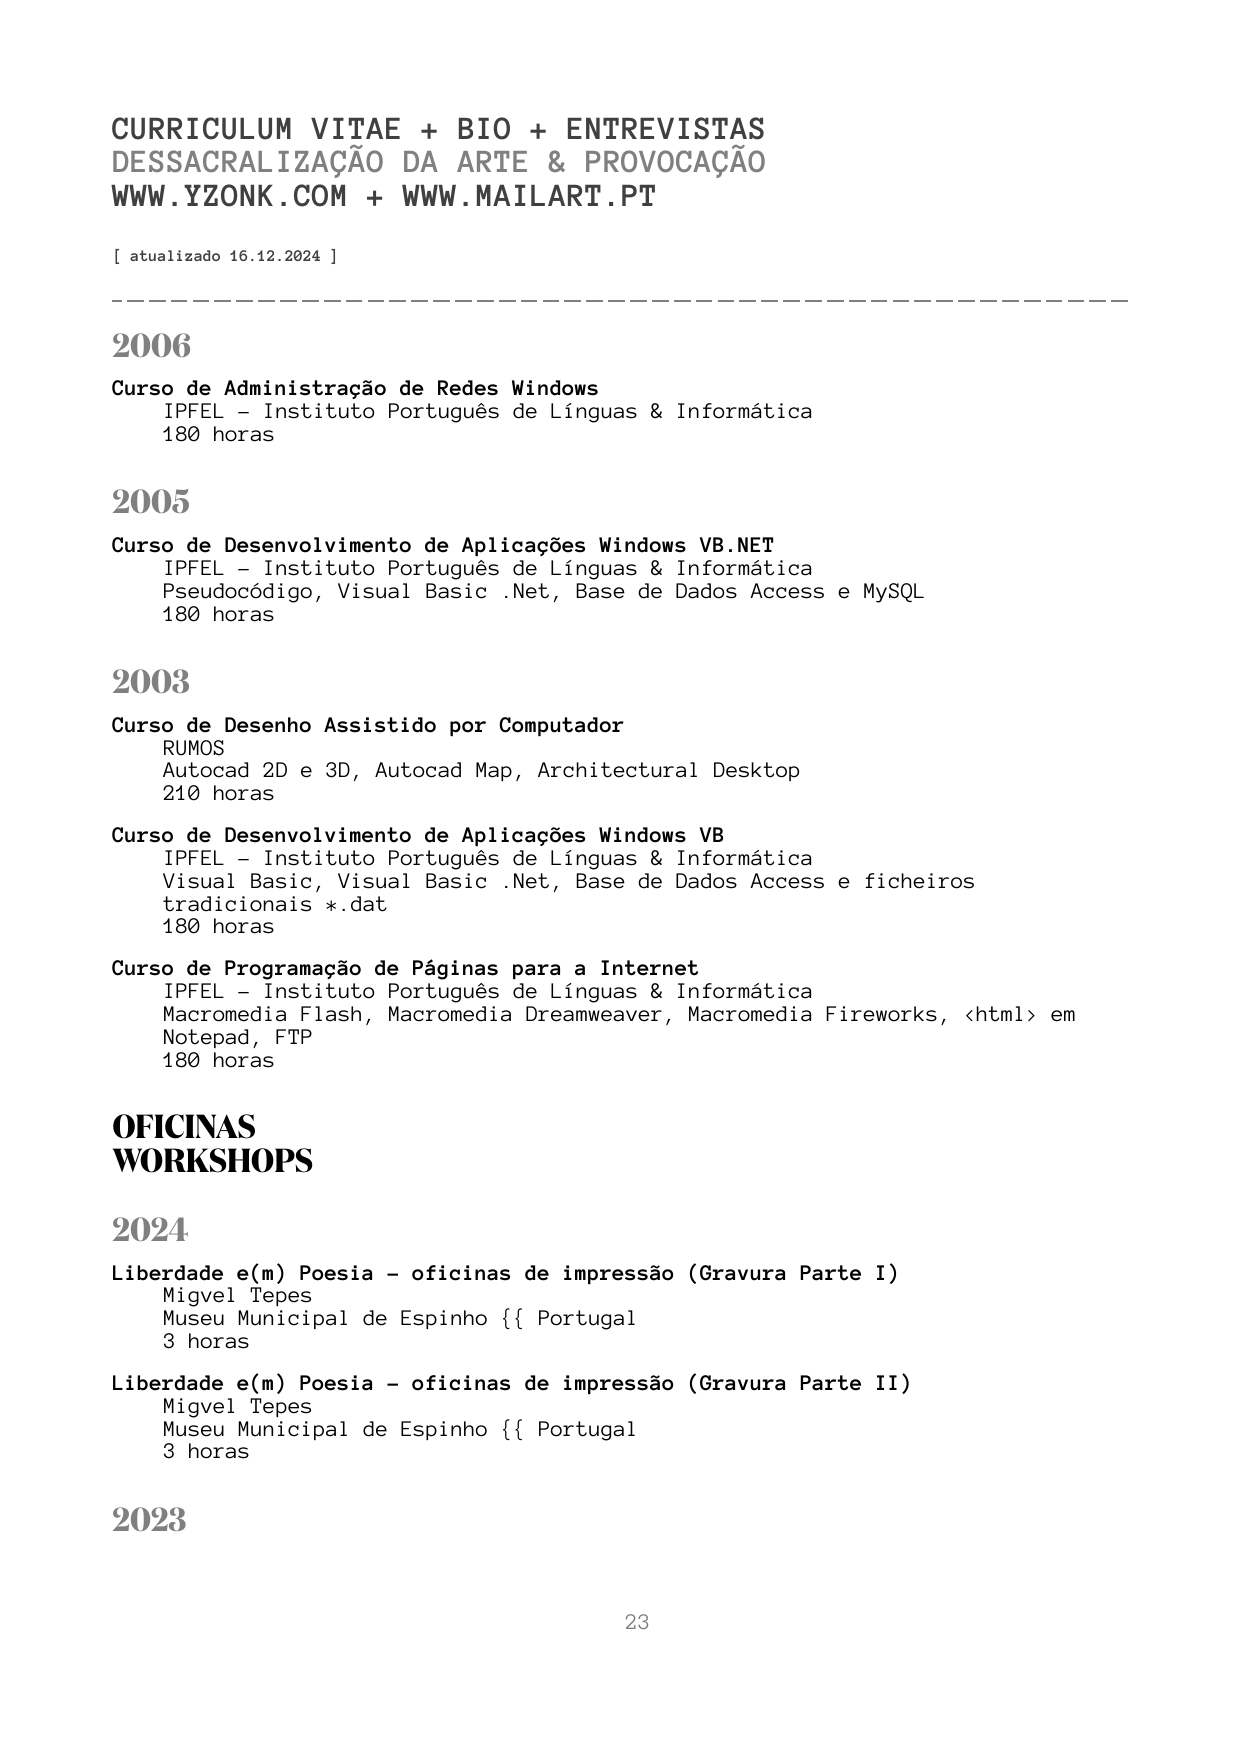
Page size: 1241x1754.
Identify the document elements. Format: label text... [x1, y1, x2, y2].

subtitle Liberdade e(m) Poesia – oficinas de impressão (Gravura Parte I) [112, 1261, 1128, 1284]
list IPFEL - Instituto Português de Línguas & Informática [163, 400, 1128, 423]
list RUMOS [163, 736, 1128, 759]
subtitle 2023 [112, 1505, 1128, 1538]
list 180 horas [163, 423, 1128, 446]
list Migvel Tepes [163, 1284, 1128, 1307]
subtitle Oficinas [112, 1113, 1128, 1146]
list IPFEL - Instituto Português de Línguas & Informática [163, 846, 1128, 869]
subtitle 2005 [112, 488, 1128, 521]
subtitle 2003 [112, 667, 1128, 701]
subtitle Curso de Desenvolvimento de Aplicações Windows VB [112, 823, 1128, 846]
list Migvel Tepes [163, 1394, 1128, 1417]
subtitle Curso de Desenho Assistido por Computador [112, 713, 1128, 736]
list Museu Municipal de Espinho {{ Portugal [163, 1307, 1128, 1330]
subtitle Liberdade e(m) Poesia – oficinas de impressão (Gravura Parte II) [112, 1371, 1128, 1394]
list 180 horas [163, 915, 1128, 938]
list Macromedia Flash, Macromedia Dreamweaver, Macromedia Fireworks, <html> em Notepad, FTP [163, 1002, 1128, 1048]
list 210 horas [163, 782, 1128, 805]
subtitle Curso de Desenvolvimento de Aplicações Windows VB.NET [112, 534, 1128, 557]
subtitle Curso de Programação de Páginas para a Internet [112, 957, 1128, 979]
list 3 horas [163, 1440, 1128, 1463]
subtitle Workshops [112, 1146, 1128, 1179]
list 3 horas [163, 1330, 1128, 1353]
list IPFEL - Instituto Português de Línguas & Informática [163, 557, 1128, 579]
list IPFEL - Instituto Português de Línguas & Informática [163, 979, 1128, 1002]
subtitle 2024 [112, 1215, 1128, 1249]
list Museu Municipal de Espinho {{ Portugal [163, 1417, 1128, 1440]
list 180 horas [163, 1048, 1128, 1071]
list Pseudocódigo, Visual Basic .Net, Base de Dados Access e MySQL [163, 579, 1128, 602]
subtitle 2006 [112, 331, 1128, 364]
list Autocad 2D e 3D, Autocad Map, Architectural Desktop [163, 759, 1128, 782]
subtitle Curso de Administração de Redes Windows [112, 377, 1128, 400]
list Visual Basic, Visual Basic .Net, Base de Dados Access e ficheiros tradicionais *.dat [163, 869, 1128, 915]
list 180 horas [163, 602, 1128, 625]
